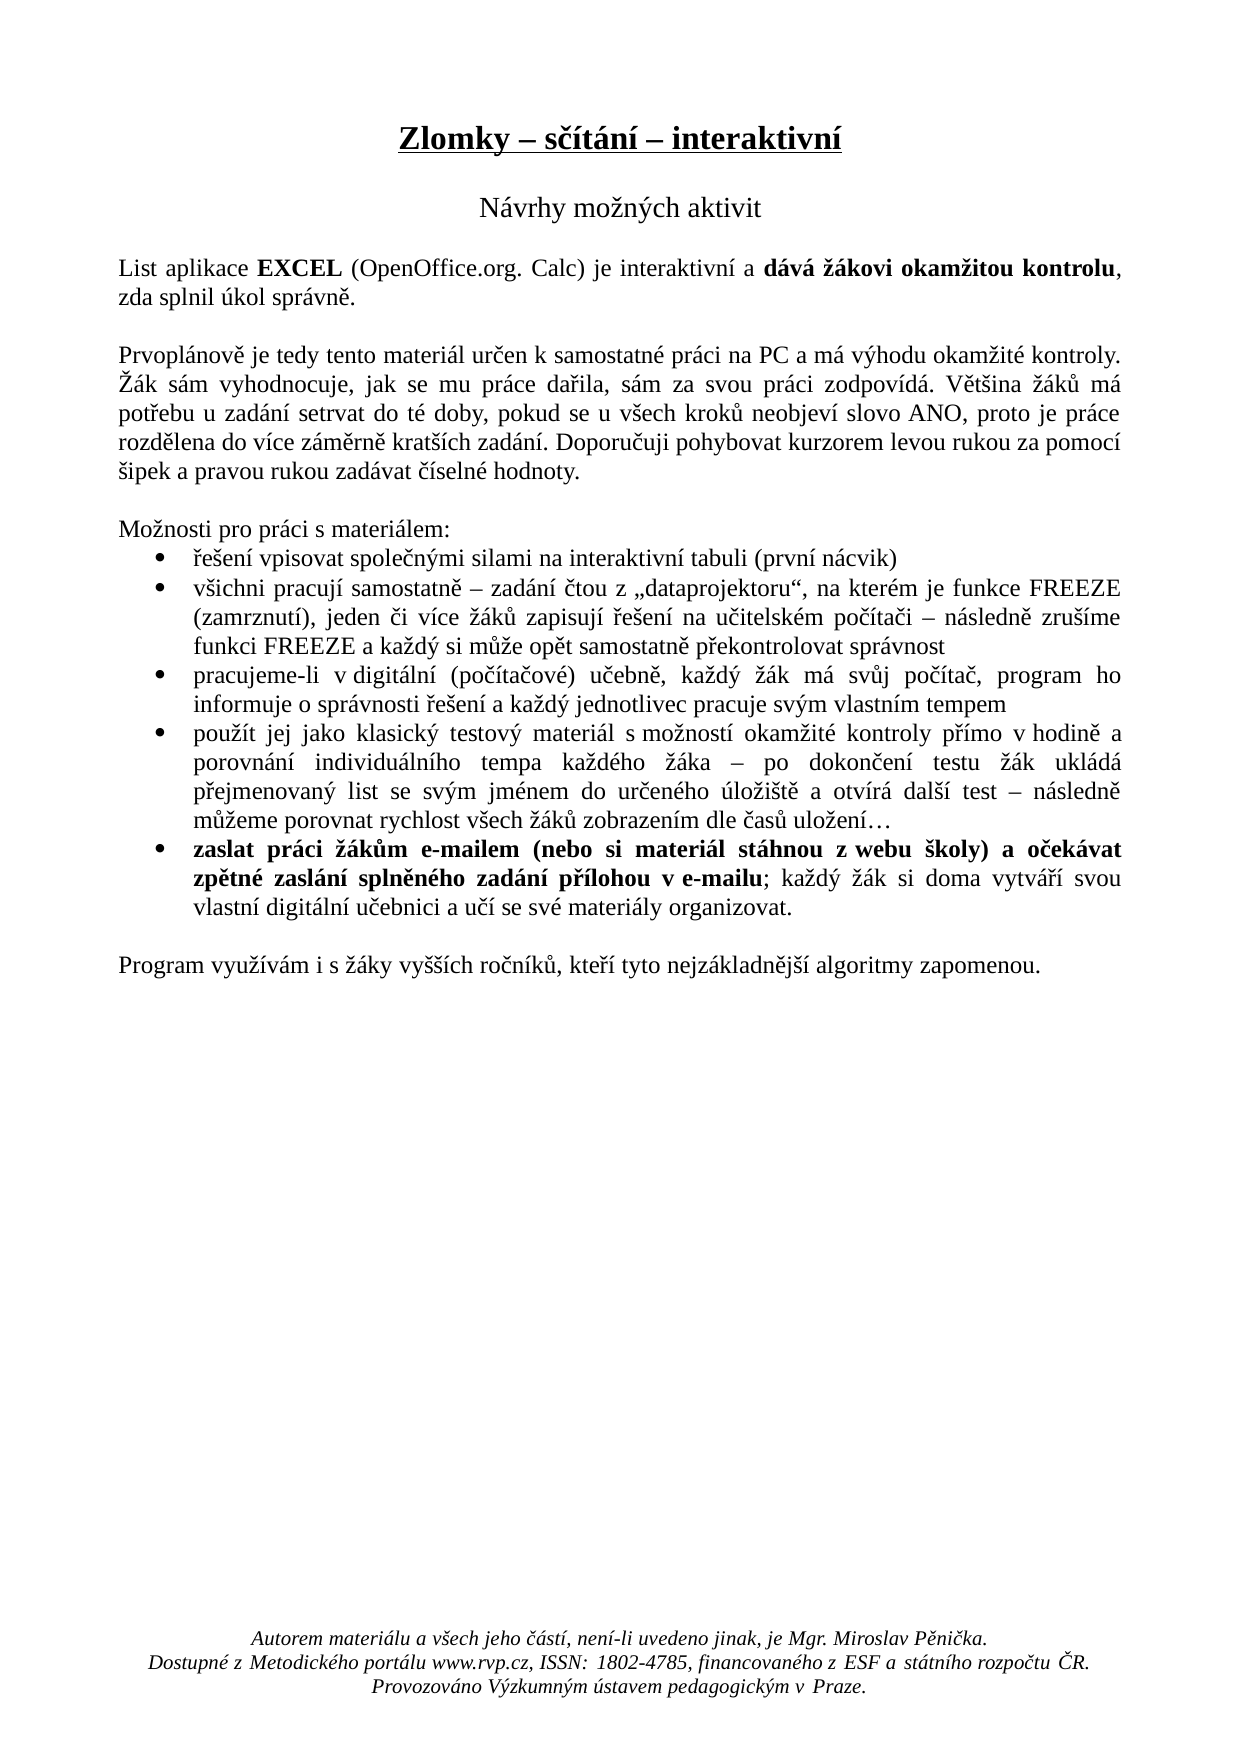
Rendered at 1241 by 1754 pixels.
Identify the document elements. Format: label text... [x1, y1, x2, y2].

text Zlomky – sčítání – interaktivní [118, 118, 1122, 157]
list řešení vpisovat společnými silami na interaktivní tabuli (první nácvik) [156, 543, 1122, 572]
text Program využívám i s žáky vyšších ročníků, kteří tyto nejzákladnější algoritmy zapomenou. [118, 950, 1122, 979]
text Návrhy možných aktivit [118, 190, 1122, 224]
list použít jej jako klasický testový materiál s možností okamžité kontroly přímo v hodině a porovnání individuálního tempa každého žáka – po dokončení testu žák ukládá přejmenovaný list se svým jménem do určeného úložiště a otvírá další test – následně můžeme porovnat rychlost všech žáků zobrazením dle časů uložení… [156, 718, 1122, 834]
list zaslat práci žákům e-mailem (nebo si materiál stáhnou z webu školy) a očekávat zpětné zaslání splněného zadání přílohou v e-mailu; každý žák si doma vytváří svou vlastní digitální učebnici a učí se své materiály organizovat. [156, 834, 1122, 921]
list pracujeme-li v digitální (počítačové) učebně, každý žák má svůj počítač, program ho informuje o správnosti řešení a každý jednotlivec pracuje svým vlastním tempem [156, 659, 1122, 718]
list všichni pracují samostatně – zadání čtou z „dataprojektoru“, na kterém je funkce FREEZE (zamrznutí), jeden či více žáků zapisují řešení na učitelském počítači – následně zrušíme funkci FREEZE a každý si může opět samostatně překontrolovat správnost [156, 572, 1122, 659]
text List aplikace EXCEL (OpenOffice.org. Calc) je interaktivní a dává žákovi okamžitou kontrolu, zda splnil úkol správně. [118, 253, 1122, 311]
text Možnosti pro práci s materiálem: [118, 514, 1122, 543]
text Prvoplánově je tedy tento materiál určen k samostatné práci na PC a má výhodu okamžité kontroly. Žák sám vyhodnocuje, jak se mu práce dařila, sám za svou práci zodpovídá. Většina žáků má potřebu u zadání setrvat do té doby, pokud se u všech kroků neobjeví slovo ANO, proto je práce rozdělena do více záměrně kratších zadání. Doporučuji pohybovat kurzorem levou rukou za pomocí šipek a pravou rukou zadávat číselné hodnoty. [118, 340, 1122, 485]
